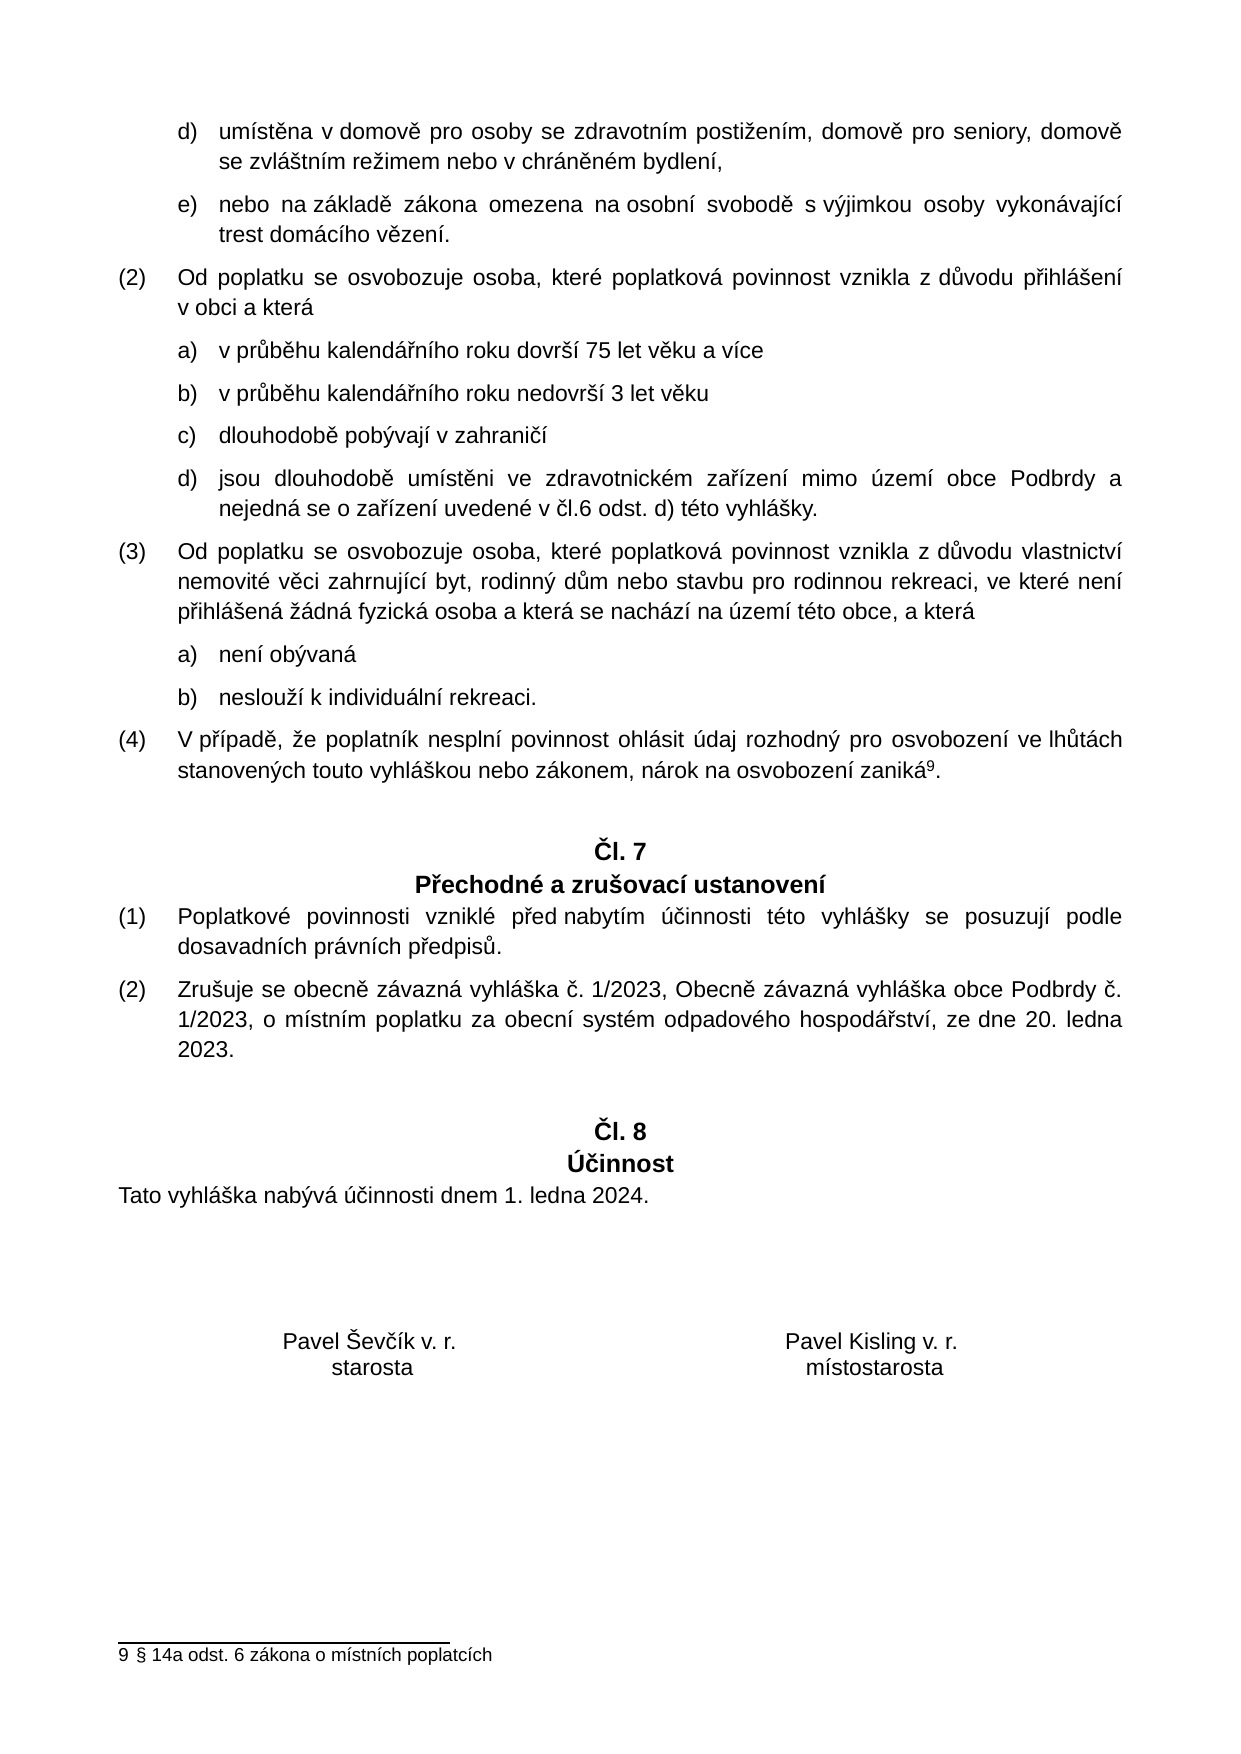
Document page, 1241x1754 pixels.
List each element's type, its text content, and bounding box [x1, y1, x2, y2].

list umístěna v domově pro osoby se zdravotním postižením, domově pro seniory, domově se zvláštním režimem nebo v chráněném bydlení, [177, 118, 1122, 175]
table_cell [118, 1386, 620, 1504]
list nebo na základě zákona omezena na osobní svobodě s výjimkou osoby vykonávající trest domácího vězení. [177, 191, 1122, 248]
text Tato vyhláška nabývá účinnosti dnem 1. ledna 2024. [118, 1182, 1122, 1209]
list v průběhu kalendářního roku nedovrší 3 let věku [177, 379, 1122, 406]
list Zrušuje se obecně závazná vyhláška č. 1/2023, Obecně závazná vyhláška obce Podbrdy č. 1/2023, o místním poplatku za obecní systém odpadového hospodářství, ze dne 20. ledna 2023. [118, 976, 1122, 1063]
list jsou dlouhodobě umístěni ve zdravotnickém zařízení mimo území obce Podbrdy a nejedná se o zařízení uvedené v čl.6 odst. d) této vyhlášky. [177, 465, 1122, 522]
list Od poplatku se osvobozuje osoba, které poplatková povinnost vznikla z důvodu vlastnictví nemovité věci zahrnující byt, rodinný dům nebo stavbu pro rodinnou rekreaci, ve které není přihlášená žádná fyzická osoba a která se nachází na území této obce, a která [118, 538, 1122, 625]
list § 14a odst. 6 zákona o místních poplatcích [118, 1643, 1122, 1665]
list v průběhu kalendářního roku dovrší 75 let věku a více [177, 337, 1122, 363]
list dlouhodobě pobývají v zahraničí [177, 422, 1122, 449]
table_cell [620, 1386, 1122, 1504]
list Poplatkové povinnosti vzniklé před nabytím účinnosti této vyhlášky se posuzují podle dosavadních právních předpisů. [118, 903, 1122, 959]
list Od poplatku se osvobozuje osoba, které poplatková povinnost vznikla z důvodu přihlášení v obci a která [118, 264, 1122, 321]
subtitle Čl. 8 Účinnost [118, 1116, 1122, 1178]
list není obývaná [177, 641, 1122, 667]
list neslouží k individuální rekreaci. [177, 684, 1122, 710]
table_header Pavel Kisling v. r. místostarosta [620, 1268, 1122, 1386]
subtitle Čl. 7 Přechodné a zrušovací ustanovení [118, 837, 1122, 899]
list V případě, že poplatník nesplní povinnost ohlásit údaj rozhodný pro osvobození ve lhůtách stanovených touto vyhláškou nebo zákonem, nárok na osvobození zaniká. [118, 726, 1122, 783]
table_header Pavel Ševčík v. r. starosta [118, 1268, 620, 1386]
